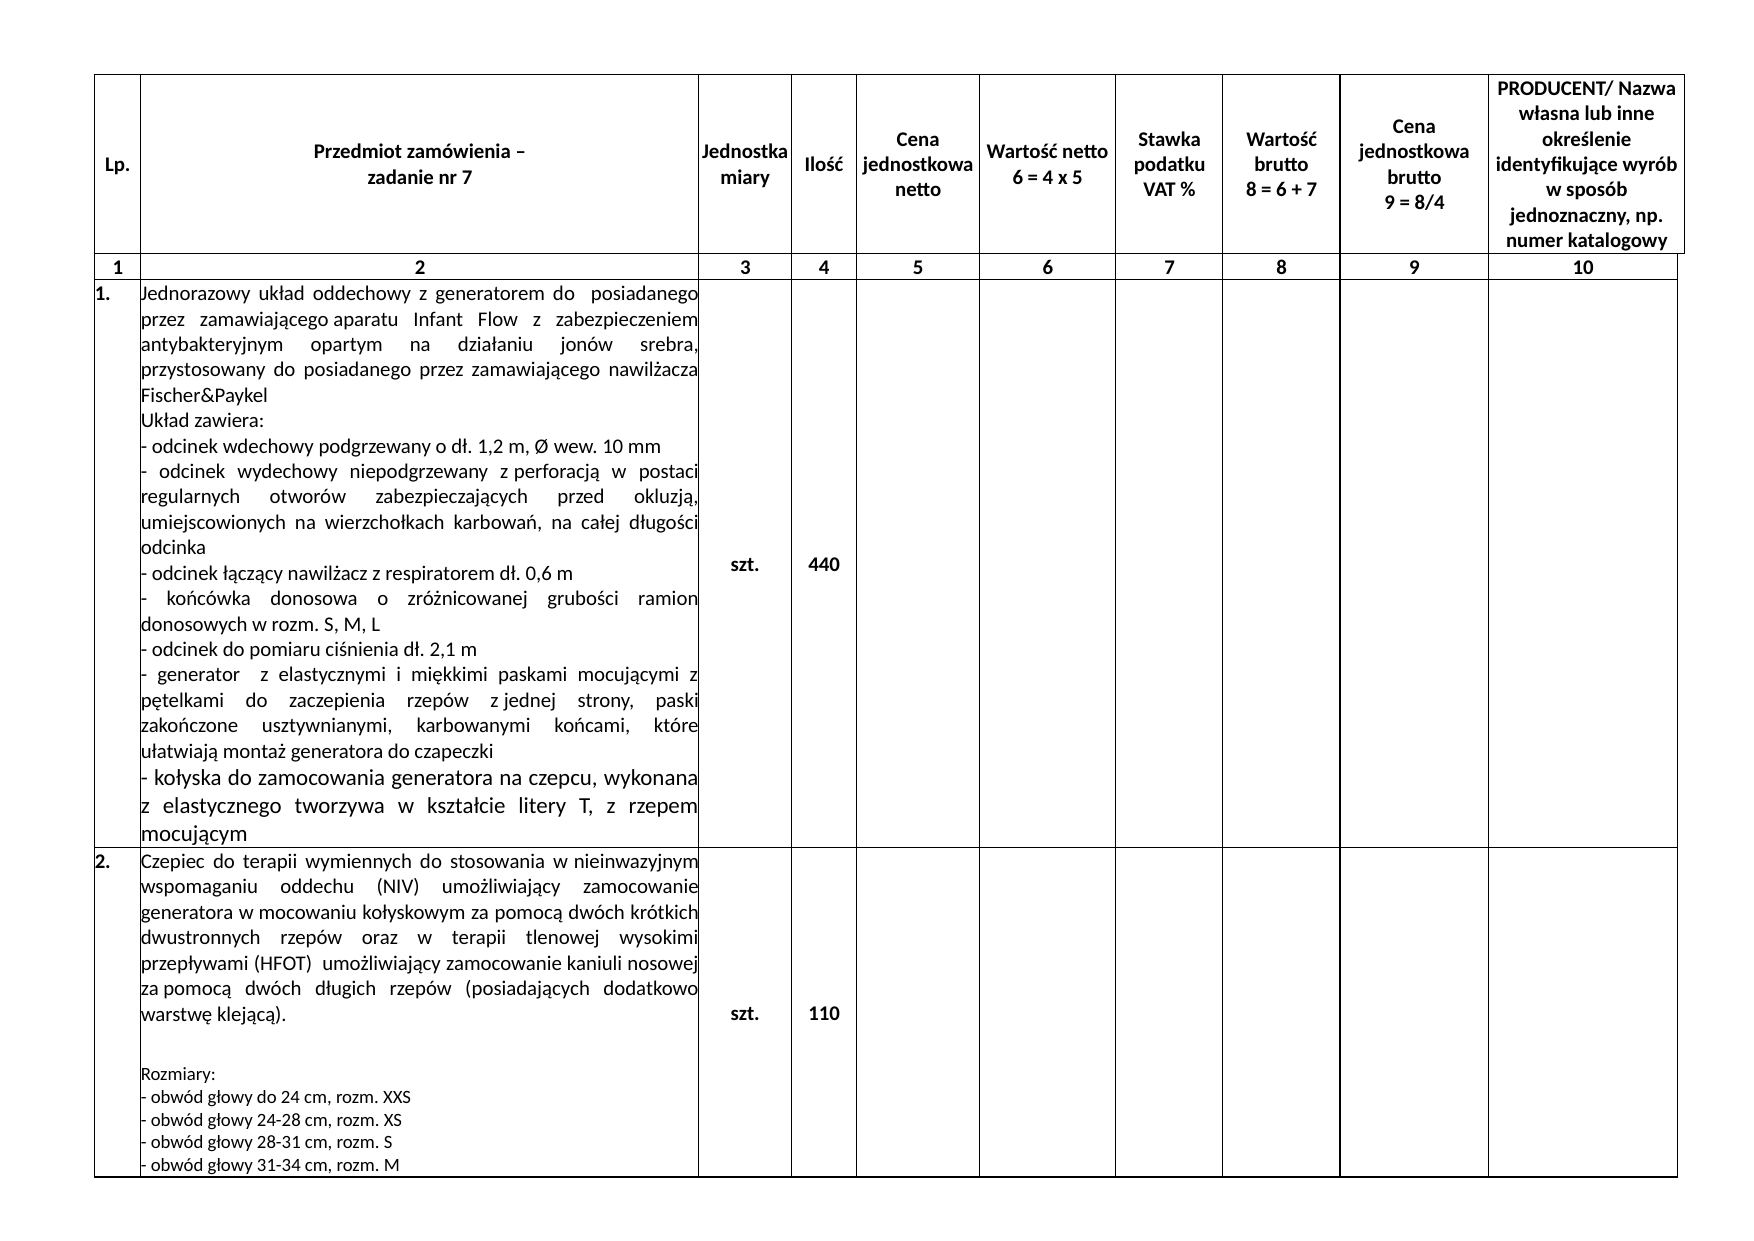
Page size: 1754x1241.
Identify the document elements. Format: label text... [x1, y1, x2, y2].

table_cell [980, 848, 1115, 1176]
table_header Ilość [792, 75, 856, 253]
table_header Wartość brutto 8 = 6 + 7 [1223, 75, 1339, 253]
table_cell [857, 280, 979, 847]
table_cell [1116, 280, 1222, 847]
table_cell [980, 280, 1115, 847]
table_cell 7 [1116, 254, 1222, 279]
table_header Stawka podatku VAT % [1116, 75, 1222, 253]
table_cell [1341, 848, 1488, 1176]
table_header Lp. [95, 75, 140, 253]
table_cell [1681, 279, 1685, 847]
table_cell [1116, 848, 1222, 1176]
table_cell 1 [95, 254, 140, 279]
table_cell Czepiec do terapii wymiennych do stosowania w nieinwazyjnym wspomaganiu oddechu (NIV) umożliwiający zamocowanie generatora w mocowaniu kołyskowym za pomocą dwóch krótkich dwustronnych rzepów oraz w terapii tlenowej wysokimi przepływami (HFOT) umożliwiający zamocowanie kaniuli nosowej za pomocą dwóch długich rzepów (posiadających dodatkowo warstwę klejącą). Rozmiary: - obwód głowy do 24 cm, rozm. XXS - obwód głowy 24-28 cm, rozm. XS - obwód głowy 28-31 cm, rozm. S - obwód głowy 31-34 cm, rozm. M [141, 848, 698, 1176]
table_cell 440 [792, 280, 856, 847]
table_cell [1223, 848, 1339, 1176]
table_cell Jednorazowy układ oddechowy z generatorem do posiadanego przez zamawiającego aparatu Infant Flow z zabezpieczeniem antybakteryjnym opartym na działaniu jonów srebra, przystosowany do posiadanego przez zamawiającego nawilżacza Fischer&Paykel Układ zawiera: - odcinek wdechowy podgrzewany o dł. 1,2 m, Ø wew. 10 mm - odcinek wydechowy niepodgrzewany z perforacją w postaci regularnych otworów zabezpieczających przed okluzją, umiejscowionych na wierzchołkach karbowań, na całej długości odcinka - odcinek łączący nawilżacz z respiratorem dł. 0,6 m - końcówka donosowa o zróżnicowanej grubości ramion donosowych w rozm. S, M, L - odcinek do pomiaru ciśnienia dł. 2,1 m - generator z elastycznymi i miękkimi paskami mocującymi z pętelkami do zaczepienia rzepów z jednej strony, paski zakończone usztywnianymi, karbowanymi końcami, które ułatwiają montaż generatora do czapeczki - kołyska do zamocowania generatora na czepcu, wykonana z elastycznego tworzywa w kształcie litery T, z rzepem mocującym [141, 280, 698, 847]
table_cell [1681, 847, 1685, 1176]
table_cell [1681, 254, 1685, 279]
table_cell 2. [95, 848, 140, 1176]
table_cell 8 [1223, 254, 1339, 279]
table_header Przedmiot zamówienia – zadanie nr 7 [141, 75, 698, 253]
table_header Wartość netto 6 = 4 x 5 [980, 75, 1115, 253]
table_header PRODUCENT/ Nazwa własna lub inne określenie identyfikujące wyrób w sposób jednoznaczny, np. numer katalogowy [1489, 75, 1684, 253]
table_cell 6 [980, 254, 1115, 279]
table_cell [857, 848, 979, 1176]
table_cell [1341, 280, 1488, 847]
table_cell [1489, 280, 1677, 847]
table_cell 2 [141, 254, 698, 279]
table_cell 3 [699, 254, 791, 279]
table_cell 4 [792, 254, 856, 279]
table_cell 9 [1341, 254, 1488, 279]
table_cell szt. [699, 848, 791, 1176]
table_header Cena jednostkowa brutto 9 = 8/4 [1341, 75, 1488, 253]
table_cell [1489, 848, 1677, 1176]
table_cell [1223, 280, 1339, 847]
table_cell 5 [857, 254, 979, 279]
table_header Cena jednostkowa netto [857, 75, 979, 253]
table_header Jednostka miary [699, 75, 791, 253]
table_cell 110 [792, 848, 856, 1176]
table_cell szt. [699, 280, 791, 847]
table_cell 10 [1489, 254, 1677, 279]
table_cell 1. [95, 280, 140, 847]
